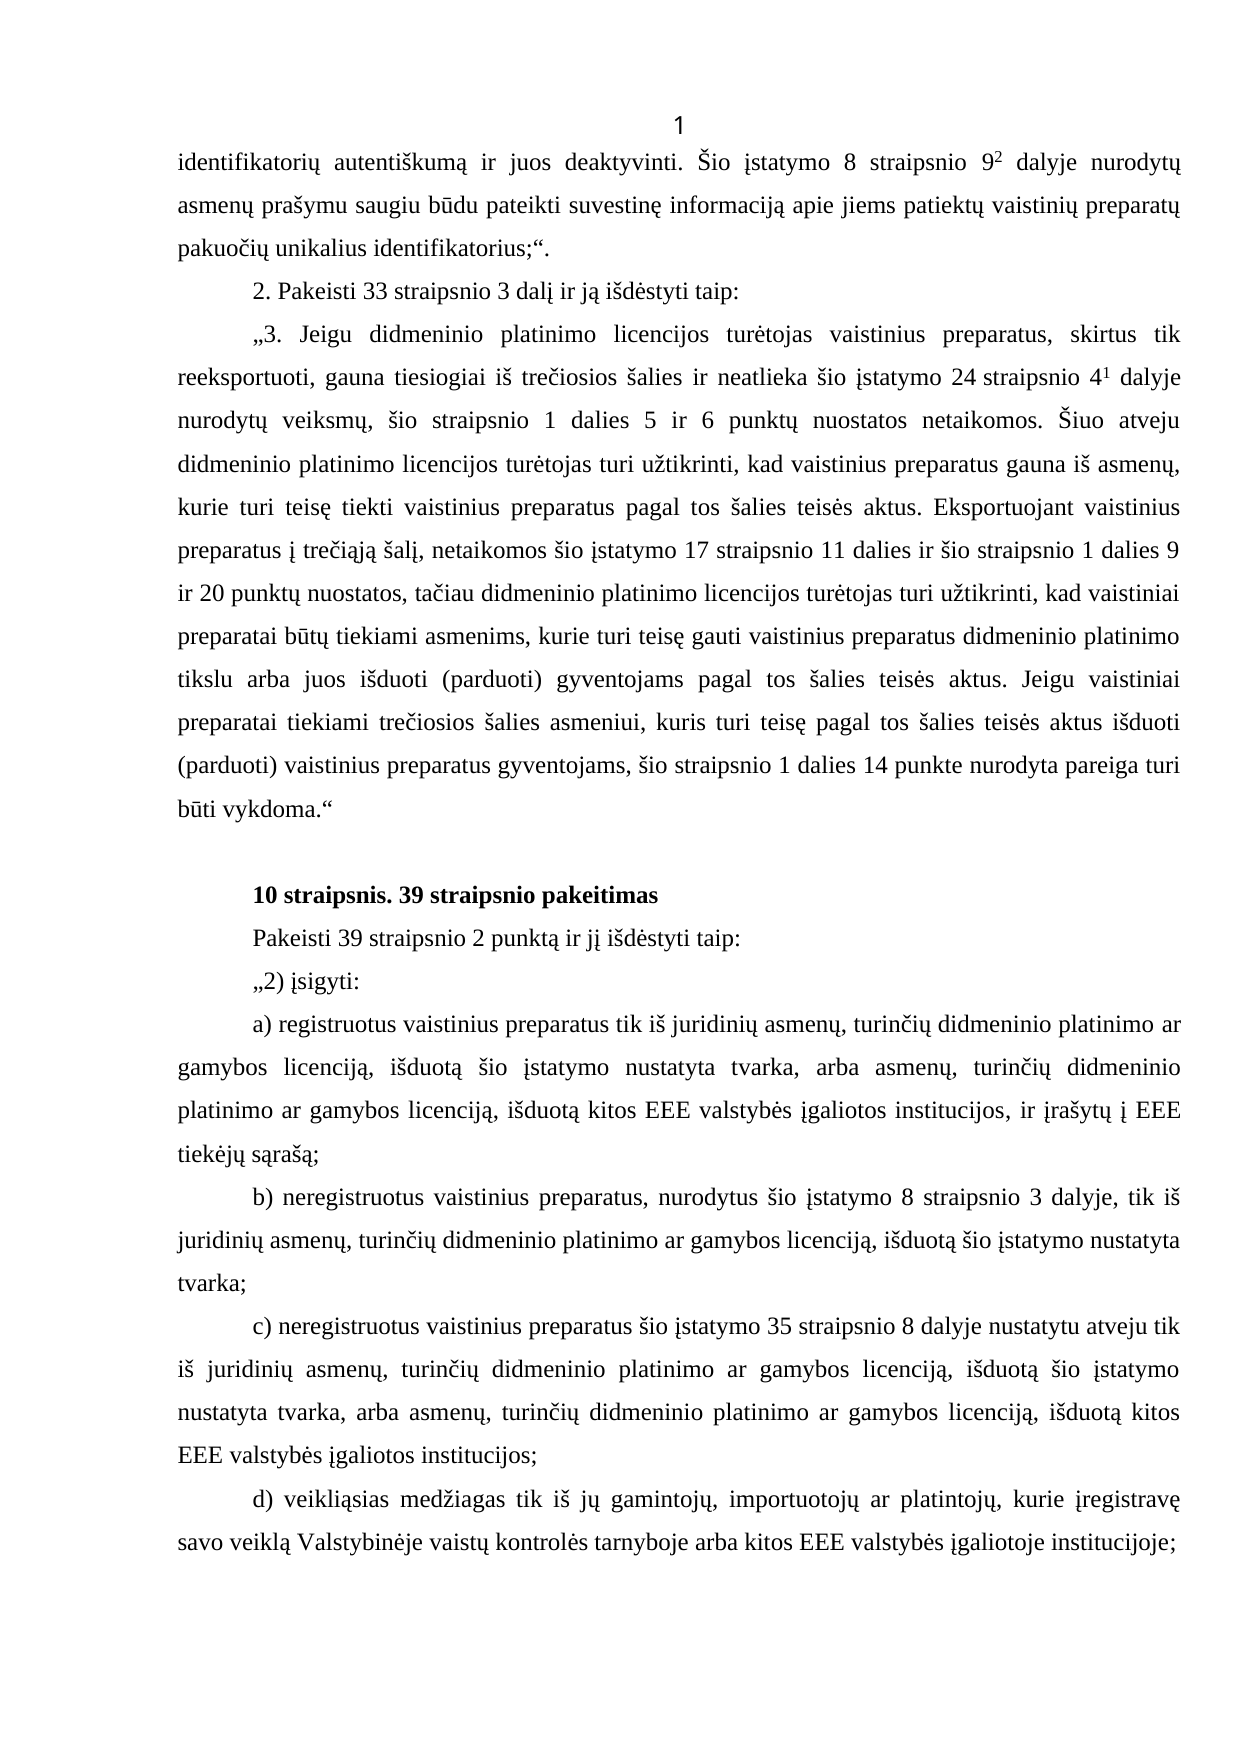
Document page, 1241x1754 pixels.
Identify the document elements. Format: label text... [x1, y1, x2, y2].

text 10 straipsnis. 39 straipsnio pakeitimas [177, 880, 1181, 909]
text „2) įsigyti: [177, 966, 1181, 995]
text d) veikliąsias medžiagas tik iš jų gamintojų, importuotojų ar platintojų, kurie įregistravę savo veiklą Valstybinėje vaistų kontrolės tarnyboje arba kitos EEE valstybės įgaliotoje institucijoje; [177, 1484, 1181, 1556]
text „3. Jeigu didmeninio platinimo licencijos turėtojas vaistinius preparatus, skirtus tik reeksportuoti, gauna tiesiogiai iš trečiosios šalies ir neatlieka šio įstatymo 24 straipsnio 41 dalyje nurodytų veiksmų, šio straipsnio 1 dalies 5 ir 6 punktų nuostatos netaikomos. Šiuo atveju didmeninio platinimo licencijos turėtojas turi užtikrinti, kad vaistinius preparatus gauna iš asmenų, kurie turi teisę tiekti vaistinius preparatus pagal tos šalies teisės aktus. Eksportuojant vaistinius preparatus į trečiąją šalį, netaikomos šio įstatymo 17 straipsnio 11 dalies ir šio straipsnio 1 dalies 9 ir 20 punktų nuostatos, tačiau didmeninio platinimo licencijos turėtojas turi užtikrinti, kad vaistiniai preparatai būtų tiekiami asmenims, kurie turi teisę gauti vaistinius preparatus didmeninio platinimo tikslu arba juos išduoti (parduoti) gyventojams pagal tos šalies teisės aktus. Jeigu vaistiniai preparatai tiekiami trečiosios šalies asmeniui, kuris turi teisę pagal tos šalies teisės aktus išduoti (parduoti) vaistinius preparatus gyventojams, šio straipsnio 1 dalies 14 punkte nurodyta pareiga turi būti vykdoma.“ [177, 319, 1181, 822]
text Pakeisti 39 straipsnio 2 punktą ir jį išdėstyti taip: [177, 923, 1181, 952]
text a) registruotus vaistinius preparatus tik iš juridinių asmenų, turinčių didmeninio platinimo ar gamybos licenciją, išduotą šio įstatymo nustatyta tvarka, arba asmenų, turinčių didmeninio platinimo ar gamybos licenciją, išduotą kitos EEE valstybės įgaliotos institucijos, ir įrašytų į EEE tiekėjų sąrašą; [177, 1009, 1181, 1167]
text 2. Pakeisti 33 straipsnio 3 dalį ir ją išdėstyti taip: [177, 276, 1181, 305]
text identifikatorių autentiškumą ir juos deaktyvinti. Šio įstatymo 8 straipsnio 92 dalyje nurodytų asmenų prašymu saugiu būdu pateikti suvestinę informaciją apie jiems patiektų vaistinių preparatų pakuočių unikalius identifikatorius;“. [177, 147, 1181, 262]
text b) neregistruotus vaistinius preparatus, nurodytus šio įstatymo 8 straipsnio 3 dalyje, tik iš juridinių asmenų, turinčių didmeninio platinimo ar gamybos licenciją, išduotą šio įstatymo nustatyta tvarka; [177, 1182, 1181, 1297]
text c) neregistruotus vaistinius preparatus šio įstatymo 35 straipsnio 8 dalyje nustatytu atveju tik iš juridinių asmenų, turinčių didmeninio platinimo ar gamybos licenciją, išduotą šio įstatymo nustatyta tvarka, arba asmenų, turinčių didmeninio platinimo ar gamybos licenciją, išduotą kitos EEE valstybės įgaliotos institucijos; [177, 1311, 1181, 1469]
